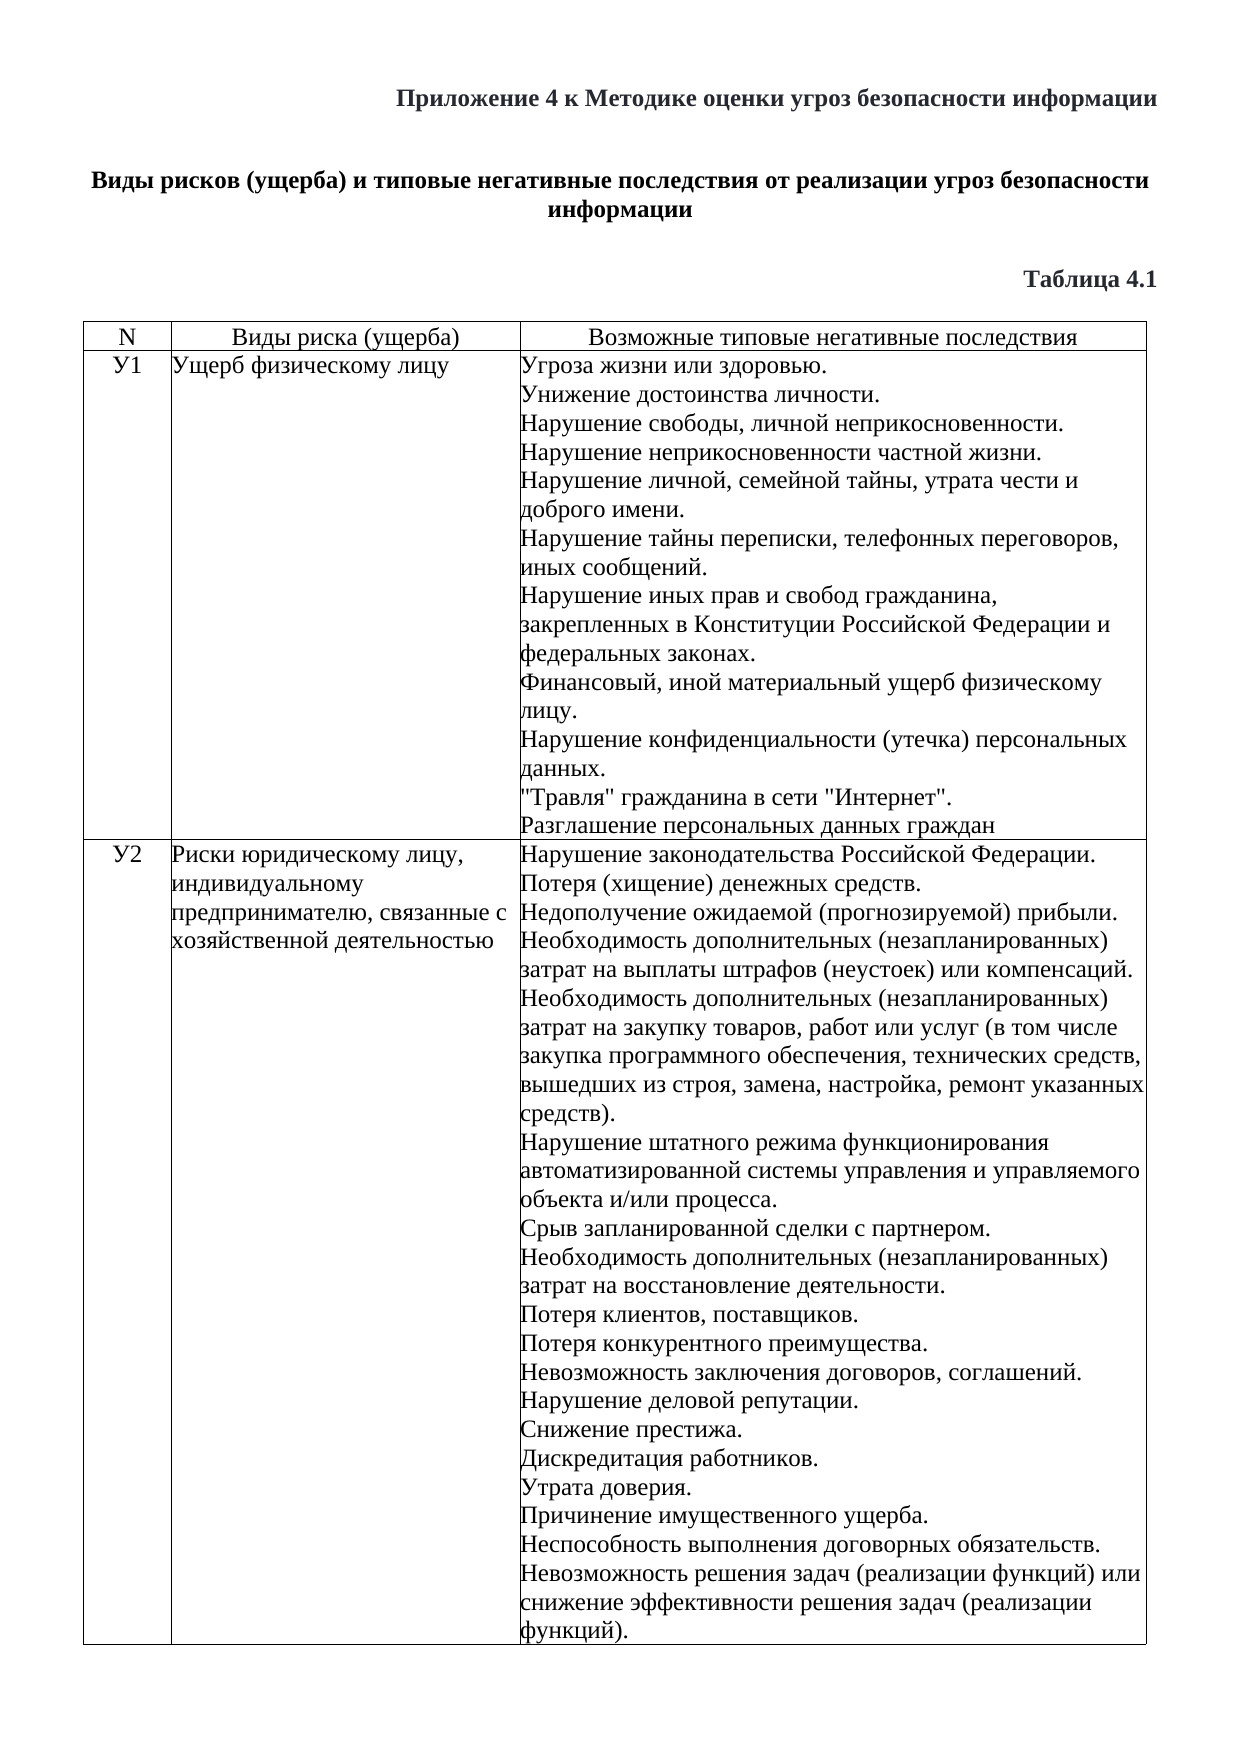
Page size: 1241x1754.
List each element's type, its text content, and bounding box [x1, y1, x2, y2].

text Приложение 4 к Методике оценки угроз безопасности информации [83, 83, 1157, 111]
table_cell Угроза жизни или здоровью. Унижение достоинства личности. Нарушение свободы, личной неприкосновенности. Нарушение неприкосновенности частной жизни. Нарушение личной, семейной тайны, утрата чести и доброго имени. Нарушение тайны переписки, телефонных переговоров, иных сообщений. Нарушение иных прав и свобод гражданина, закрепленных в Конституции Российской Федерации и федеральных законах. Финансовый, иной материальный ущерб физическому лицу. Нарушение конфиденциальности (утечка) персональных данных. "Травля" гражданина в сети "Интернет". Разглашение персональных данных граждан [521, 351, 1146, 839]
table_cell Ущерб физическому лицу [172, 351, 520, 839]
table_cell У1 [84, 351, 171, 839]
text Таблица 4.1 [83, 264, 1157, 293]
table_cell Риски юридическому лицу, индивидуальному предпринимателю, связанные с хозяйственной деятельностью [172, 840, 520, 1644]
table_cell Нарушение законодательства Российской Федерации. Потеря (хищение) денежных средств. Недополучение ожидаемой (прогнозируемой) прибыли. Необходимость дополнительных (незапланированных) затрат на выплаты штрафов (неустоек) или компенсаций. Необходимость дополнительных (незапланированных) затрат на закупку товаров, работ или услуг (в том числе закупка программного обеспечения, технических средств, вышедших из строя, замена, настройка, ремонт указанных средств). Нарушение штатного режима функционирования автоматизированной системы управления и управляемого объекта и/или процесса. Срыв запланированной сделки с партнером. Необходимость дополнительных (незапланированных) затрат на восстановление деятельности. Потеря клиентов, поставщиков. Потеря конкурентного преимущества. Невозможность заключения договоров, соглашений. Нарушение деловой репутации. Снижение престижа. Дискредитация работников. Утрата доверия. Причинение имущественного ущерба. Неспособность выполнения договорных обязательств. Невозможность решения задач (реализации функций) или снижение эффективности решения задач (реализации функций). [521, 840, 1146, 1644]
table_header N [84, 322, 171, 350]
subtitle Виды рисков (ущерба) и типовые негативные последствия от реализации угроз безопасности информации [83, 165, 1157, 223]
table_header Возможные типовые негативные последствия [521, 322, 1146, 350]
table_header Виды риска (ущерба) [172, 322, 520, 350]
table_cell У2 [84, 840, 171, 1644]
